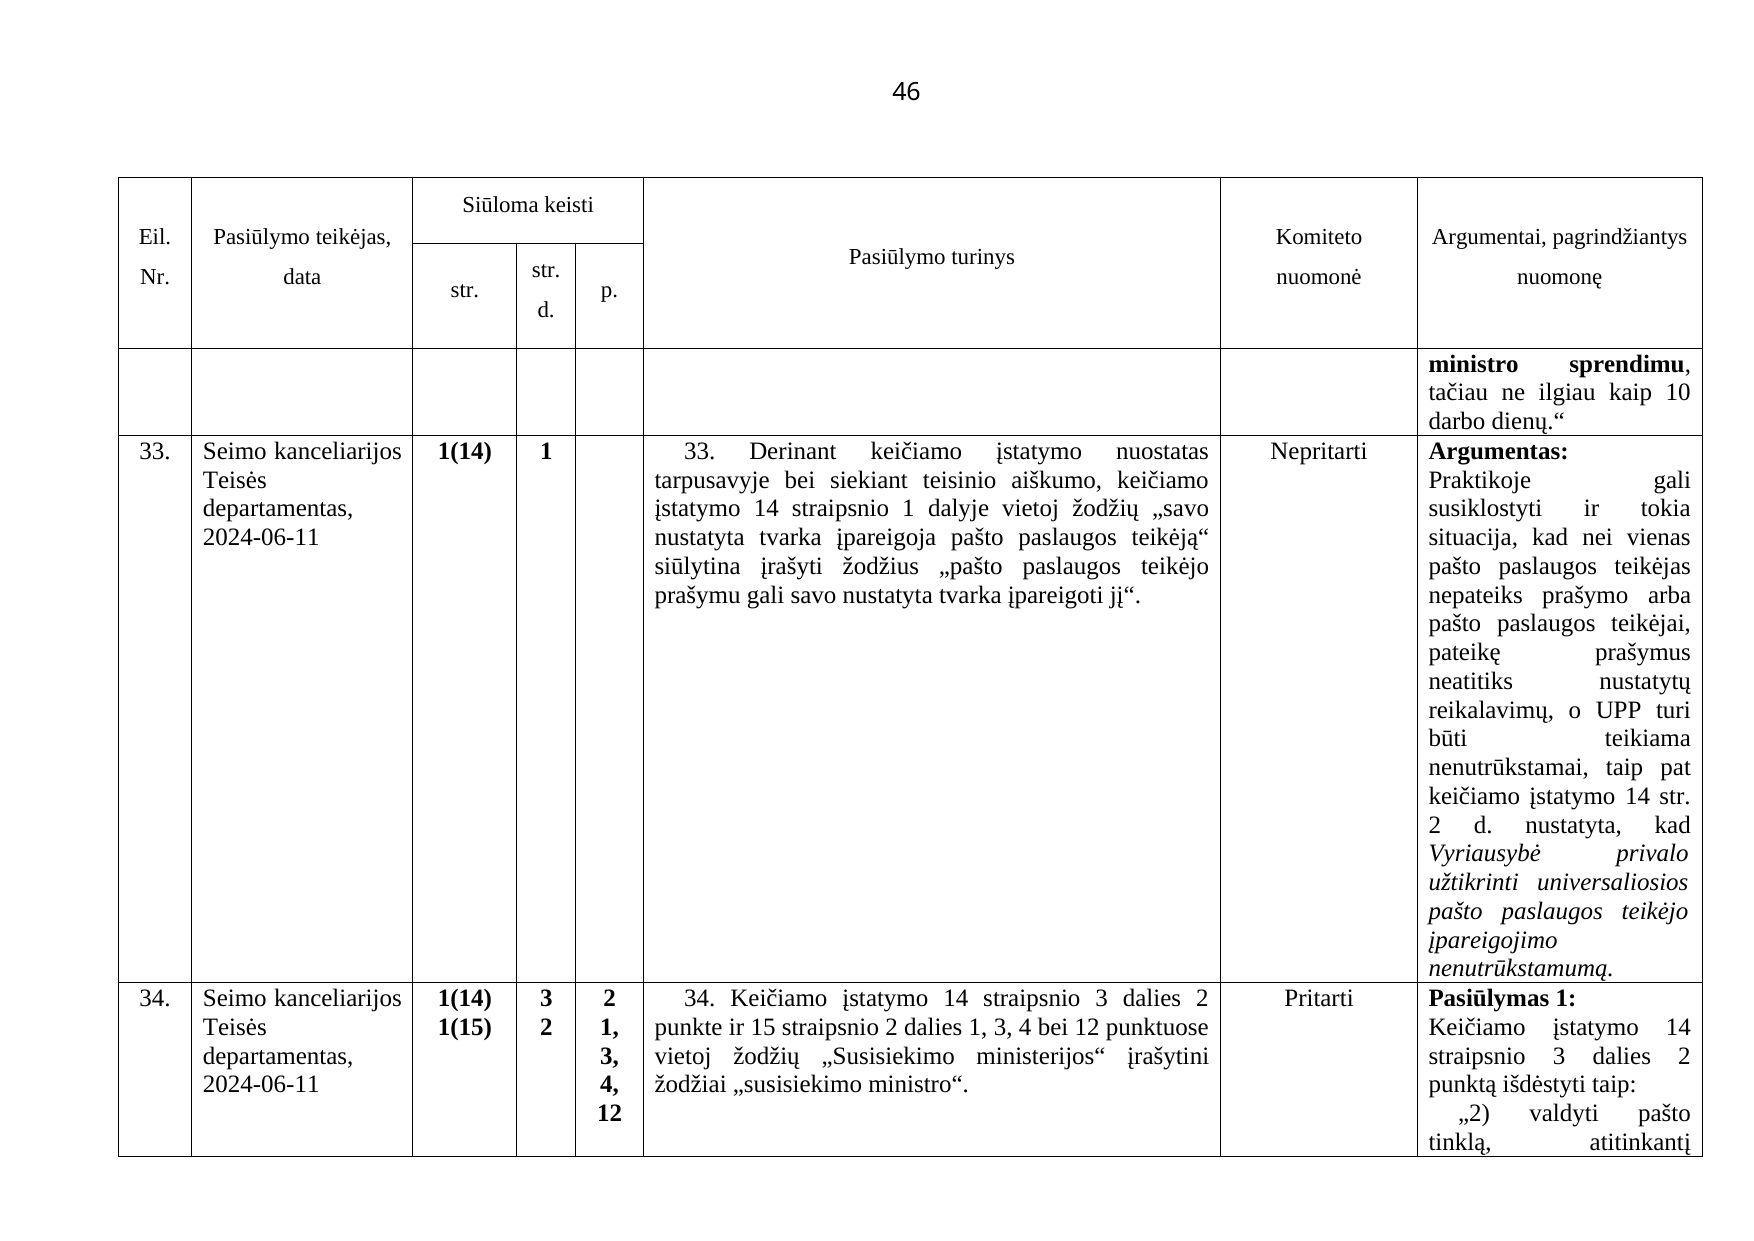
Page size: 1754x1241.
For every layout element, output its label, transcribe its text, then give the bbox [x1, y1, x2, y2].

table_header Eil. Nr. [119, 178, 191, 348]
table_cell 1(14) [413, 436, 516, 982]
table_cell [517, 349, 575, 435]
table_cell [1221, 349, 1417, 435]
table_header Komiteto nuomonė [1221, 178, 1417, 348]
table_cell str. [413, 244, 516, 348]
table_header Pasiūlymo teikėjas, data [192, 178, 412, 348]
table_cell [413, 349, 516, 435]
table_cell 1(14) 1(15) [413, 983, 516, 1156]
table_cell str. d. [517, 244, 575, 348]
table_cell 33. Derinant keičiamo įstatymo nuostatas tarpusavyje bei siekiant teisinio aiškumo, keičiamo įstatymo 14 straipsnio 1 dalyje vietoj žodžių „savo nustatyta tvarka įpareigoja pašto paslaugos teikėją“ siūlytina įrašyti žodžius „pašto paslaugos teikėjo prašymu gali savo nustatyta tvarka įpareigoti jį“. [644, 436, 1220, 982]
table_cell Seimo kanceliarijos Teisės departamentas, 2024-06-11 [192, 983, 412, 1156]
table_cell Nepritarti [1221, 436, 1417, 982]
table_cell [576, 349, 643, 435]
table_cell [576, 436, 643, 982]
table_cell p. [576, 244, 643, 348]
table_header Pasiūlymo turinys [644, 178, 1220, 348]
table_cell [644, 349, 1220, 435]
table_cell 34. [119, 983, 191, 1156]
table_cell 34. Keičiamo įstatymo 14 straipsnio 3 dalies 2 punkte ir 15 straipsnio 2 dalies 1, 3, 4 bei 12 punktuose vietoj žodžių „Susisiekimo ministerijos“ įrašytini žodžiai „susisiekimo ministro“. [644, 983, 1220, 1156]
table_cell Argumentas: Praktikoje gali susiklostyti ir tokia situacija, kad nei vienas pašto paslaugos teikėjas nepateiks prašymo arba pašto paslaugos teikėjai, pateikę prašymus neatitiks nustatytų reikalavimų, o UPP turi būti teikiama nenutrūkstamai, taip pat keičiamo įstatymo 14 str. 2 d. nustatyta, kad Vyriausybė privalo užtikrinti universaliosios pašto paslaugos teikėjo įpareigojimo nenutrūkstamumą. [1418, 436, 1702, 982]
table_header Siūloma keisti [413, 178, 643, 243]
table_cell 3 2 [517, 983, 575, 1156]
table_cell 33. [119, 436, 191, 982]
table_cell ministro sprendimu, tačiau ne ilgiau kaip 10 darbo dienų.“ [1418, 349, 1702, 435]
table_cell [119, 349, 191, 435]
table_cell 1 [517, 436, 575, 982]
table_cell 2 1, 3, 4, 12 [576, 983, 643, 1156]
table_cell [192, 349, 412, 435]
table_cell Pritarti [1221, 983, 1417, 1156]
table_cell Seimo kanceliarijos Teisės departamentas, 2024-06-11 [192, 436, 412, 982]
table_cell Pasiūlymas 1: Keičiamo įstatymo 14 straipsnio 3 dalies 2 punktą išdėstyti taip: „2) valdyti pašto tinklą, atitinkantį [1418, 983, 1702, 1156]
table_header Argumentai, pagrindžiantys nuomonę [1418, 178, 1702, 348]
